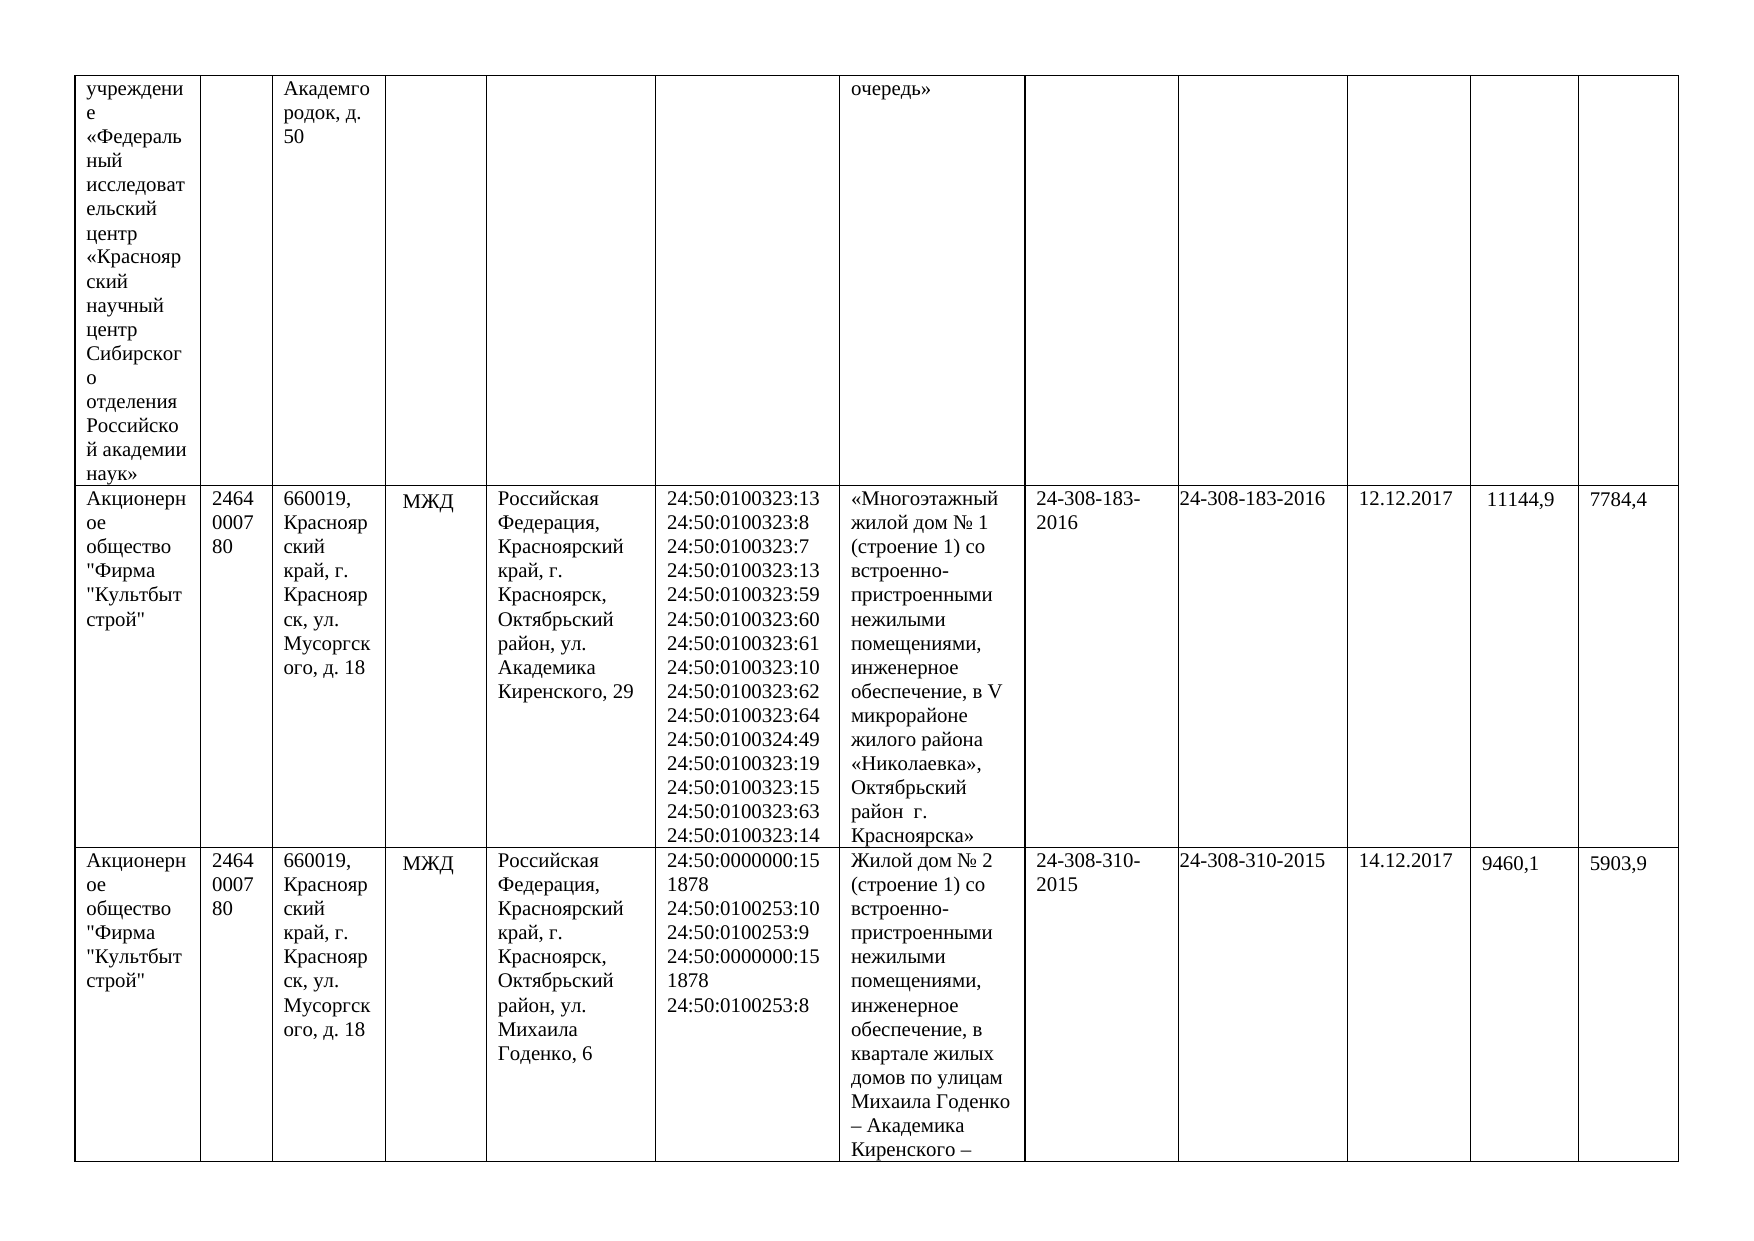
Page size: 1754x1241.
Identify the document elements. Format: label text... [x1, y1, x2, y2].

table_cell 2464000780 [201, 848, 272, 1161]
table_cell очередь» [840, 76, 1024, 485]
table_cell [487, 76, 655, 485]
table_cell учреждение «Федеральный исследовательский центр «Красноярский научный центр Сибирского отделения Российской академии наук» [76, 76, 200, 485]
table_cell 24-308-310-2015 [1026, 848, 1178, 1161]
table_cell [1348, 76, 1470, 485]
table_cell Академгородок, д. 50 [273, 76, 385, 485]
table_cell 11144,9 [1471, 486, 1578, 847]
table_cell Жилой дом № 2 (строение 1) со встроенно-пристроенными нежилыми помещениями, инженерное обеспечение, в квартале жилых домов по улицам Михаила Годенко – Академика Киренского – [840, 848, 1024, 1161]
table_cell Акционерное общество "Фирма "Культбытстрой" [76, 848, 200, 1161]
table_cell [1179, 76, 1347, 485]
table_cell [1026, 76, 1178, 485]
table_cell 24-308-183-2016 [1026, 486, 1178, 847]
table_cell [656, 76, 839, 485]
table_cell Российская Федерация, Красноярский край, г. Красноярск, Октябрьский район, ул. Академика Киренского, 29 [487, 486, 655, 847]
table_cell [386, 76, 486, 485]
table_cell 660019, Красноярский край, г. Красноярск, ул. Мусоргского, д. 18 [273, 848, 385, 1161]
table_cell 14.12.2017 [1348, 848, 1470, 1161]
table_cell 24-308-310-2015 [1179, 848, 1347, 1161]
table_cell Российская Федерация, Красноярский край, г. Красноярск, Октябрьский район, ул. Михаила Годенко, 6 [487, 848, 655, 1161]
table_cell 24:50:0000000:151878 24:50:0100253:10 24:50:0100253:9 24:50:0000000:151878 24:50:0100253:8 [656, 848, 839, 1161]
table_cell 24-308-183-2016 [1179, 486, 1347, 847]
table_cell 2464000780 [201, 486, 272, 847]
table_cell 12.12.2017 [1348, 486, 1470, 847]
table_cell 660019, Красноярский край, г. Красноярск, ул. Мусоргского, д. 18 [273, 486, 385, 847]
table_cell 7784,4 [1579, 486, 1678, 847]
table_cell МЖД [386, 486, 486, 847]
table_cell МЖД [386, 848, 486, 1161]
table_cell [201, 76, 272, 485]
table_cell Акционерное общество "Фирма "Культбытстрой" [76, 486, 200, 847]
table_cell «Многоэтажный жилой дом № 1 (строение 1) со встроенно-пристроенными нежилыми помещениями, инженерное обеспечение, в V микрорайоне жилого района «Николаевка», Октябрьский район г. Красноярска» [840, 486, 1024, 847]
table_cell 24:50:0100323:13 24:50:0100323:8 24:50:0100323:7 24:50:0100323:13 24:50:0100323:59 24:50:0100323:60 24:50:0100323:61 24:50:0100323:10 24:50:0100323:62 24:50:0100323:64 24:50:0100324:49 24:50:0100323:19 24:50:0100323:15 24:50:0100323:63 24:50:0100323:14 [656, 486, 839, 847]
table_cell 5903,9 [1579, 848, 1678, 1161]
table_cell [1579, 76, 1678, 485]
table_cell 9460,1 [1471, 848, 1578, 1161]
table_cell [1471, 76, 1578, 485]
